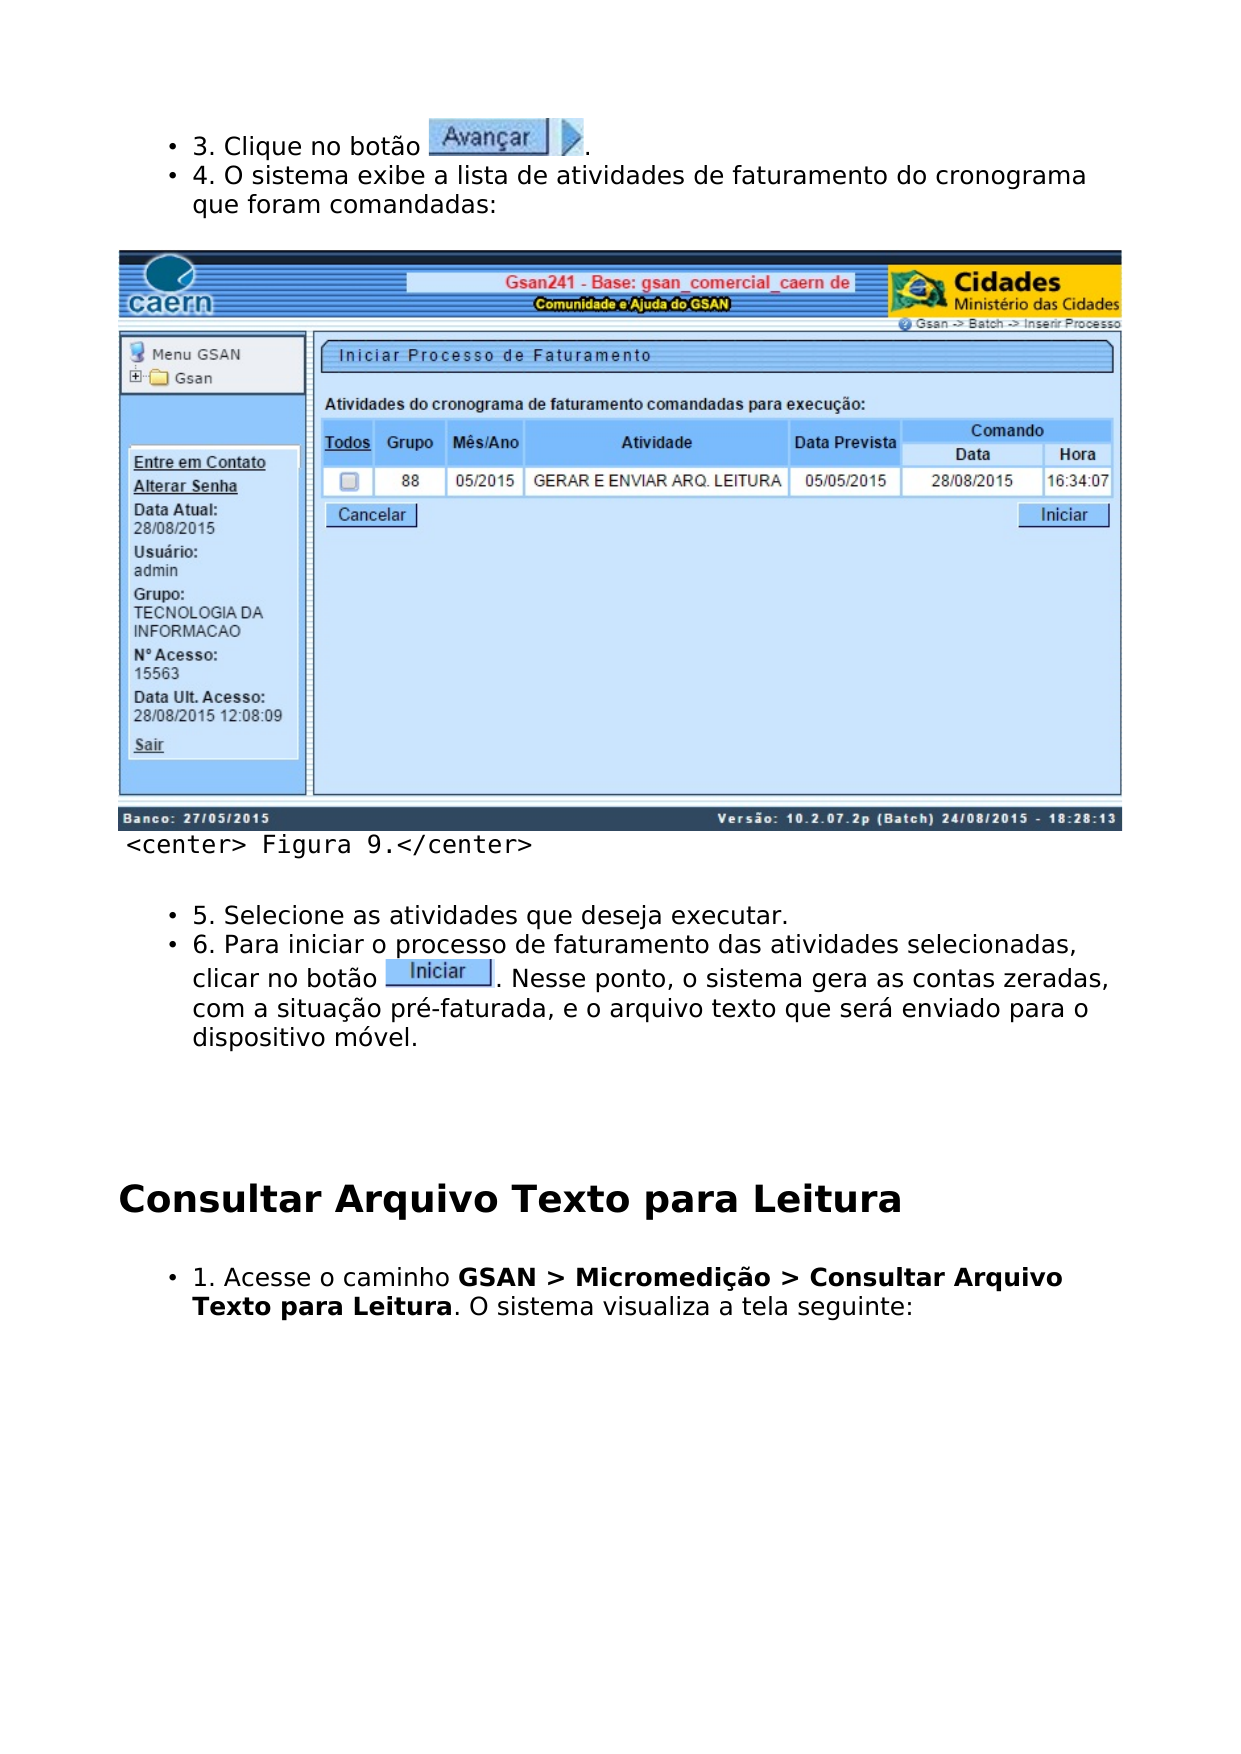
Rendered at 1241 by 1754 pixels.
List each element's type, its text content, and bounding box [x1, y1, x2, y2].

list 5. Selecione as atividades que deseja executar. [177, 901, 1122, 931]
list 3. Clique no botão . [177, 118, 1122, 162]
picture [428, 118, 584, 156]
picture [118, 249, 1123, 831]
text <center> Figura 9.</center> [118, 831, 1122, 859]
subtitle Consultar Arquivo Texto para Leitura [118, 1177, 1122, 1221]
list 4. O sistema exibe a lista de atividades de faturamento do cronograma que foram comandadas: [177, 162, 1122, 220]
list 6. Para iniciar o processo de faturamento das atividades selecionadas, clicar no botão . Nesse ponto, o sistema gera as contas zeradas, com a situação pré-faturada, e o arquivo texto que será enviado para o dispositivo móvel. [177, 931, 1122, 1052]
picture [385, 959, 495, 988]
list 1. Acesse o caminho GSAN > Micromedição > Consultar Arquivo Texto para Leitura. O sistema visualiza a tela seguinte: [177, 1263, 1122, 1321]
